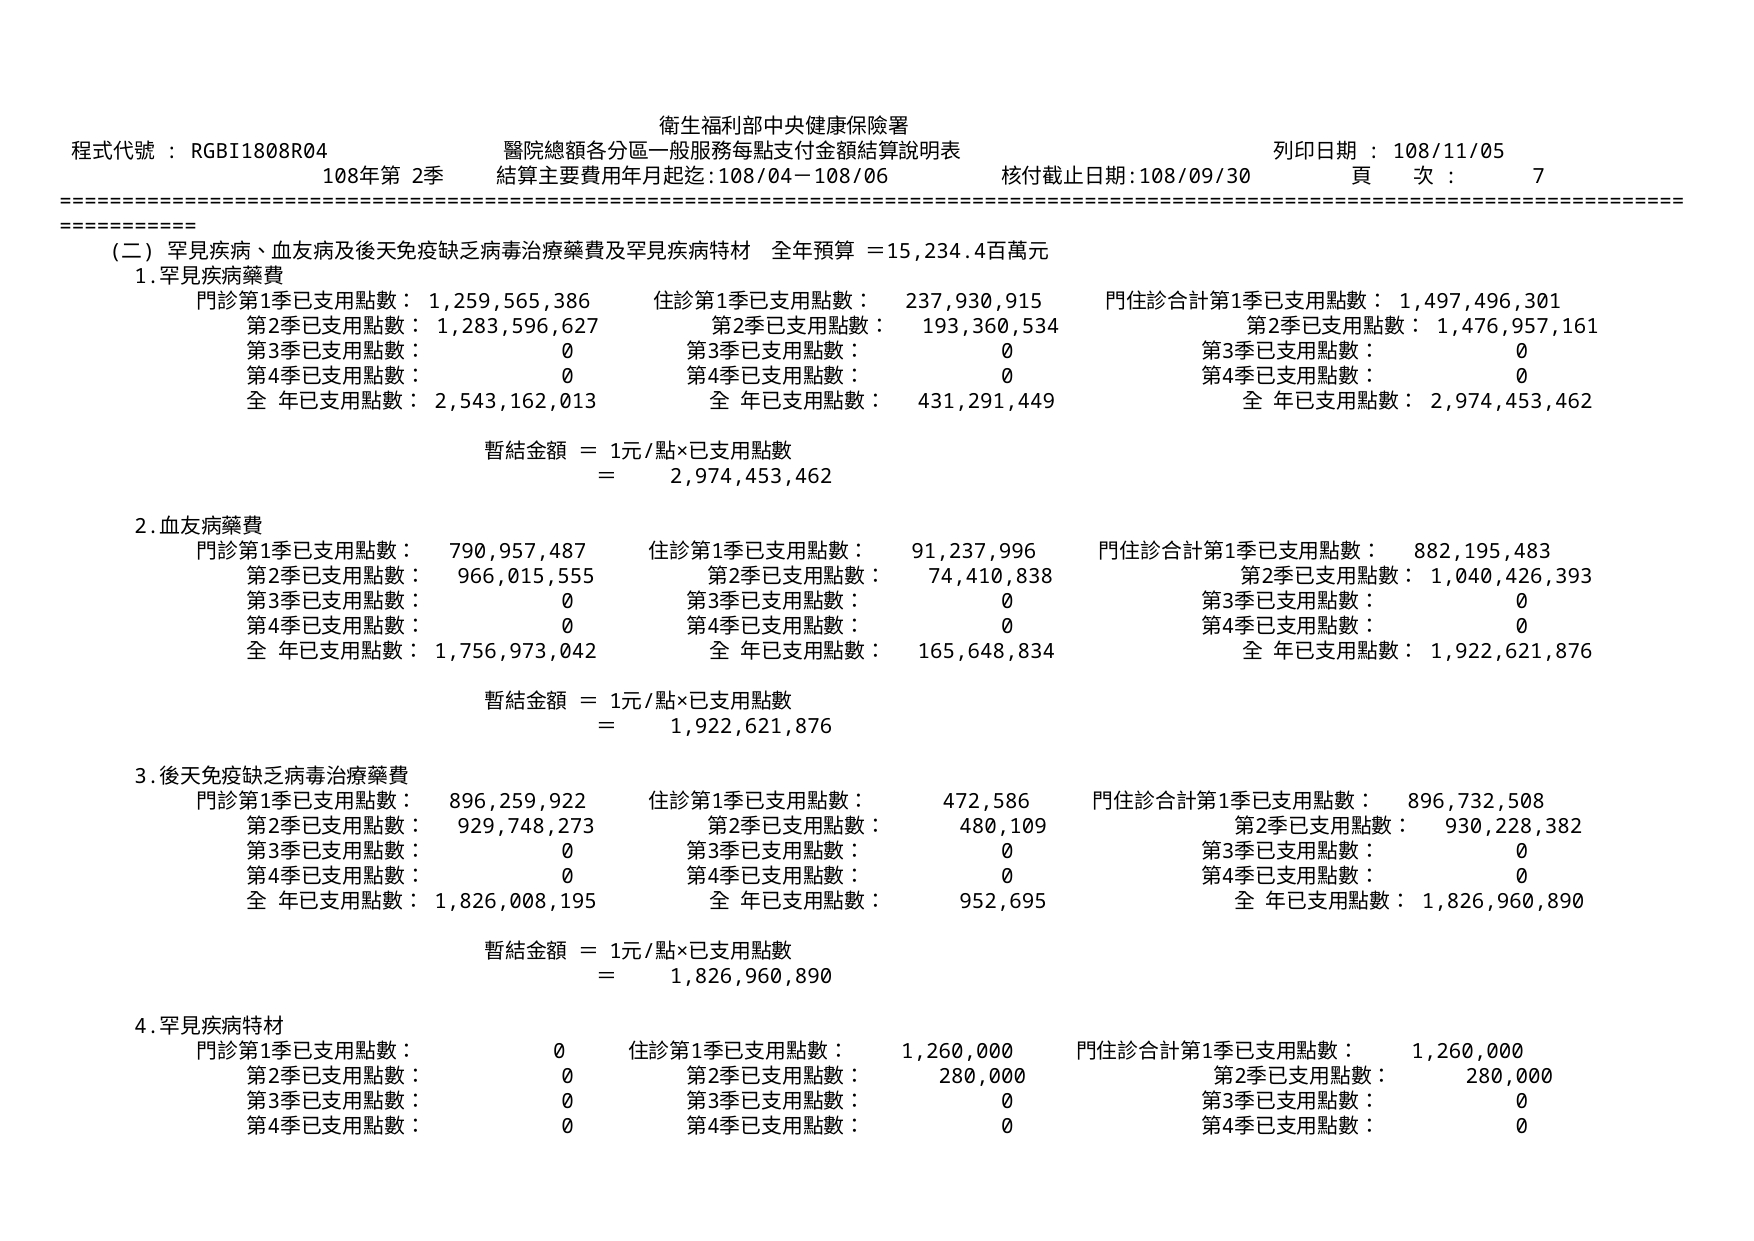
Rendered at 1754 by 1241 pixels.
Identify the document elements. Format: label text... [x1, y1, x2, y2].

text 2.血友病藥費 [59, 514, 1695, 539]
text 衛生福利部中央健康保險署 [59, 114, 1695, 139]
text 第3季已支用點數： 0 第3季已支用點數： 0 第3季已支用點數： 0 [59, 339, 1695, 364]
text 第2季已支用點數： 929,748,273 第2季已支用點數： 480,109 第2季已支用點數： 930,228,382 [59, 814, 1695, 839]
text 暫結金額 ＝ 1元/點×已支用點數 [59, 689, 1695, 714]
text 第4季已支用點數： 0 第4季已支用點數： 0 第4季已支用點數： 0 [59, 614, 1695, 639]
text 第4季已支用點數： 0 第4季已支用點數： 0 第4季已支用點數： 0 [59, 864, 1695, 889]
text 108年第 2季 結算主要費用年月起迄:108/04－108/06 核付截止日期:108/09/30 頁 次 : 7 [59, 164, 1695, 189]
text 門診第1季已支用點數： 1,259,565,386 住診第1季已支用點數： 237,930,915 門住診合計第1季已支用點數： 1,497,496,301 [59, 289, 1695, 314]
text ＝ 1,922,621,876 [59, 714, 1695, 739]
text 暫結金額 ＝ 1元/點×已支用點數 [59, 439, 1695, 464]
text 第4季已支用點數： 0 第4季已支用點數： 0 第4季已支用點數： 0 [59, 364, 1695, 389]
text ＝ 1,826,960,890 [59, 964, 1695, 989]
text 門診第1季已支用點數： 790,957,487 住診第1季已支用點數： 91,237,996 門住診合計第1季已支用點數： 882,195,483 [59, 539, 1695, 564]
text 第2季已支用點數： 966,015,555 第2季已支用點數： 74,410,838 第2季已支用點數： 1,040,426,393 [59, 564, 1695, 589]
text 第2季已支用點數： 0 第2季已支用點數： 280,000 第2季已支用點數： 280,000 [59, 1064, 1695, 1089]
text 3.後天免疫缺乏病毒治療藥費 [59, 764, 1695, 789]
text 程式代號 : RGBI1808R04 醫院總額各分區一般服務每點支付金額結算說明表 列印日期 : 108/11/05 [59, 139, 1695, 164]
text ============================================================================================================================================= [59, 189, 1695, 239]
text 1.罕見疾病藥費 [59, 264, 1695, 289]
text 暫結金額 ＝ 1元/點×已支用點數 [59, 939, 1695, 964]
text 第3季已支用點數： 0 第3季已支用點數： 0 第3季已支用點數： 0 [59, 839, 1695, 864]
text ＝ 2,974,453,462 [59, 464, 1695, 489]
text 全 年已支用點數： 1,756,973,042 全 年已支用點數： 165,648,834 全 年已支用點數： 1,922,621,876 [59, 639, 1695, 664]
text 第3季已支用點數： 0 第3季已支用點數： 0 第3季已支用點數： 0 [59, 589, 1695, 614]
text 第2季已支用點數： 1,283,596,627 第2季已支用點數： 193,360,534 第2季已支用點數： 1,476,957,161 [59, 314, 1695, 339]
text 全 年已支用點數： 2,543,162,013 全 年已支用點數： 431,291,449 全 年已支用點數： 2,974,453,462 [59, 389, 1695, 414]
text 第4季已支用點數： 0 第4季已支用點數： 0 第4季已支用點數： 0 [59, 1114, 1695, 1139]
text 第3季已支用點數： 0 第3季已支用點數： 0 第3季已支用點數： 0 [59, 1089, 1695, 1114]
text 4.罕見疾病特材 [59, 1014, 1695, 1039]
text (二) 罕見疾病、血友病及後天免疫缺乏病毒治療藥費及罕見疾病特材 全年預算 ＝15,234.4百萬元 [59, 239, 1695, 264]
text 全 年已支用點數： 1,826,008,195 全 年已支用點數： 952,695 全 年已支用點數： 1,826,960,890 [59, 889, 1695, 914]
text 門診第1季已支用點數： 0 住診第1季已支用點數： 1,260,000 門住診合計第1季已支用點數： 1,260,000 [59, 1039, 1695, 1064]
text 門診第1季已支用點數： 896,259,922 住診第1季已支用點數： 472,586 門住診合計第1季已支用點數： 896,732,508 [59, 789, 1695, 814]
